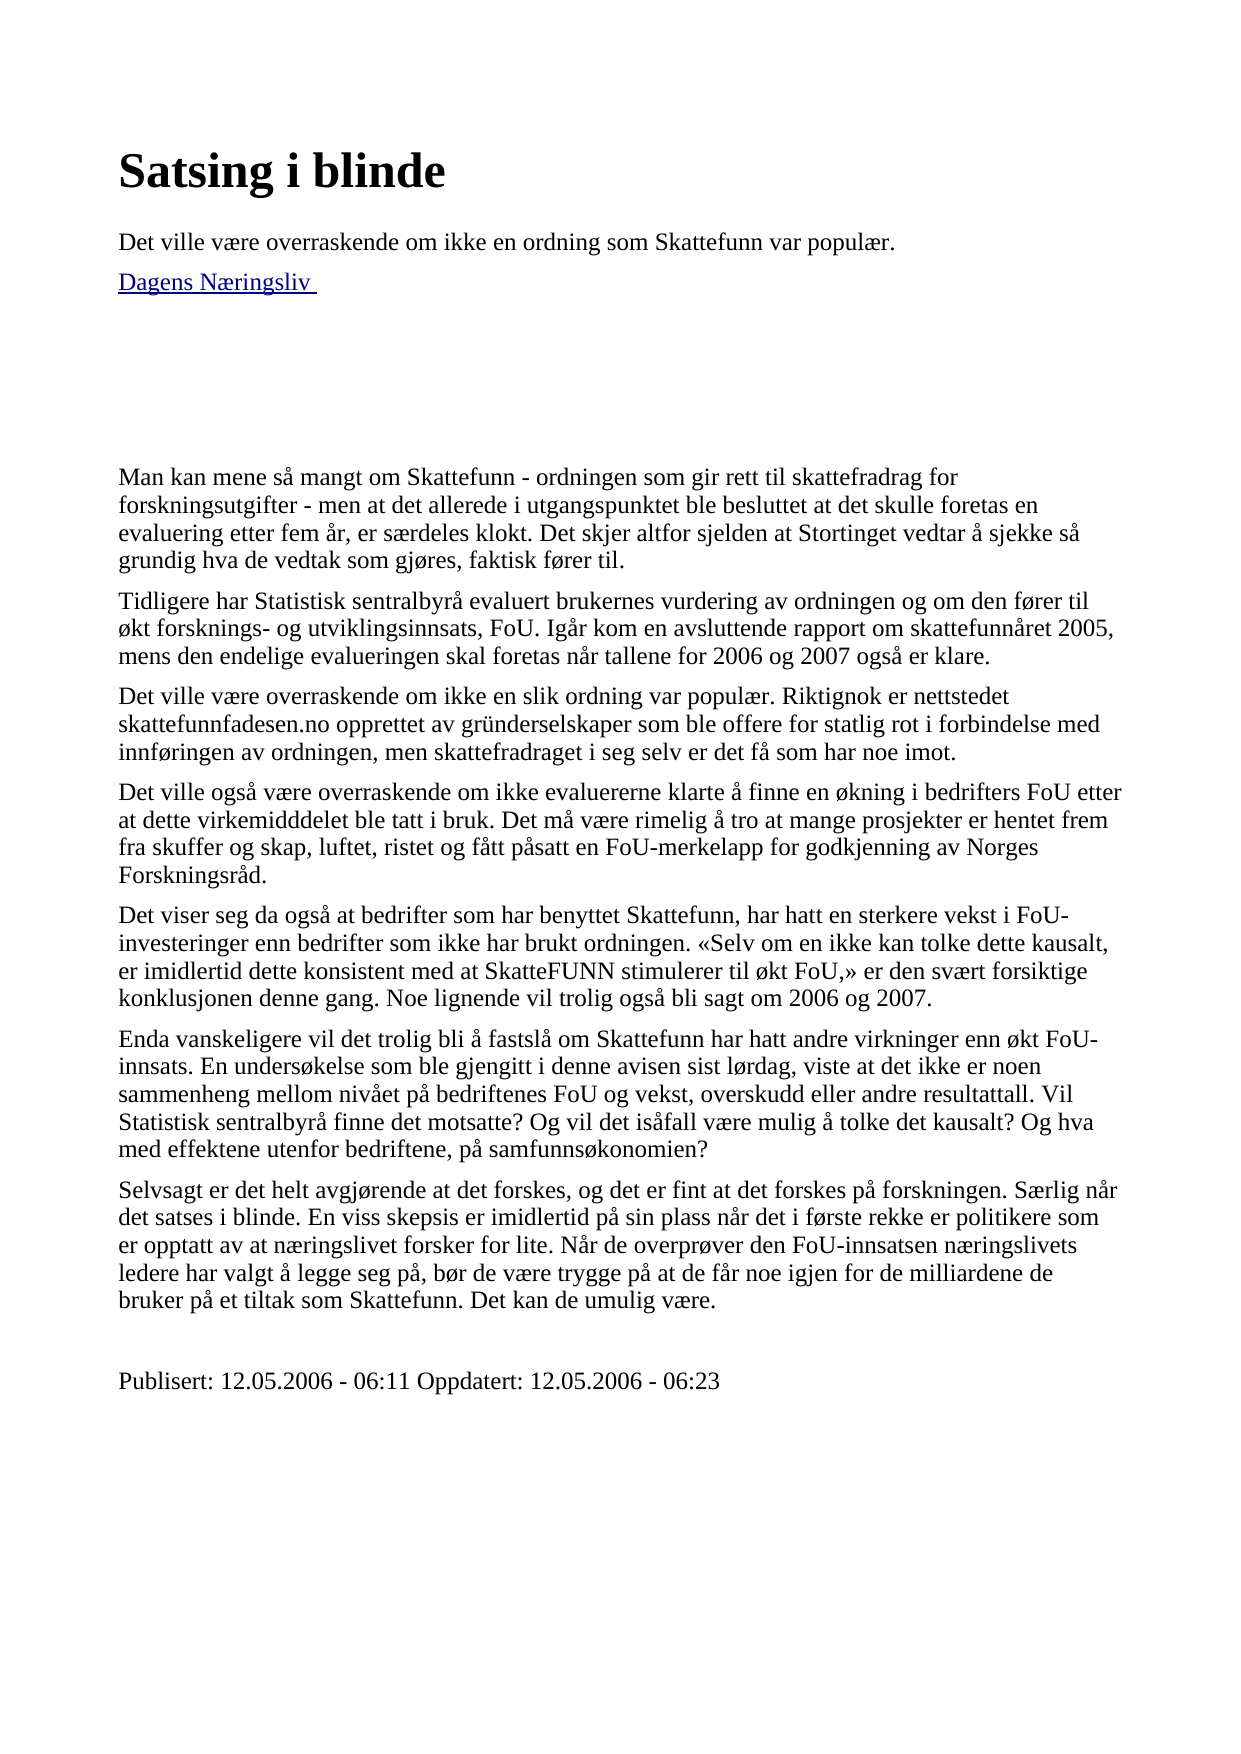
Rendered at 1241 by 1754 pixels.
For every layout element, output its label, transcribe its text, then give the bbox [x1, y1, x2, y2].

text Det ville også være overraskende om ikke evaluererne klarte å finne en økning i bedrifters FoU etter at dette virkemidddelet ble tatt i bruk. Det må være rimelig å tro at mange prosjekter er hentet frem fra skuffer og skap, luftet, ristet og fått påsatt en FoU-merkelapp for godkjenning av Norges Forskningsråd. [118, 778, 1122, 889]
text Tidligere har Statistisk sentralbyrå evaluert brukernes vurdering av ordningen og om den fører til økt forsknings- og utviklingsinnsats, FoU. Igår kom en avsluttende rapport om skattefunnåret 2005, mens den endelige evalueringen skal foretas når tallene for 2006 og 2007 også er klare. [118, 587, 1122, 670]
text Det viser seg da også at bedrifter som har benyttet Skattefunn, har hatt en sterkere vekst i FoU-investeringer enn bedrifter som ikke har brukt ordningen. «Selv om en ikke kan tolke dette kausalt, er imidlertid dette konsistent med at SkatteFUNN stimulerer til økt FoU,» er den svært forsiktige konklusjonen denne gang. Noe lignende vil trolig også bli sagt om 2006 og 2007. [118, 901, 1122, 1012]
text Publisert: 12.05.2006 - 06:11 Oppdatert: 12.05.2006 - 06:23 [118, 1367, 1122, 1395]
text Selvsagt er det helt avgjørende at det forskes, og det er fint at det forskes på forskningen. Særlig når det satses i blinde. En viss skepsis er imidlertid på sin plass når det i første rekke er politikere som er opptatt av at næringslivet forsker for lite. Når de overprøver den FoU-innsatsen næringslivets ledere har valgt å legge seg på, bør de være trygge på at de får noe igjen for de milliardene de bruker på et tiltak som Skattefunn. Det kan de umulig være. [118, 1176, 1122, 1314]
text Det ville være overraskende om ikke en ordning som Skattefunn var populær. [118, 228, 1122, 256]
text Man kan mene så mangt om Skattefunn - ordningen som gir rett til skattefradrag for forskningsutgifter - men at det allerede i utgangspunktet ble besluttet at det skulle foretas en evaluering etter fem år, er særdeles klokt. Det skjer altfor sjelden at Stortinget vedtar å sjekke så grundig hva de vedtak som gjøres, faktisk fører til. [118, 463, 1122, 574]
subtitle Satsing i blinde [118, 143, 1122, 198]
text Det ville være overraskende om ikke en slik ordning var populær. Riktignok er nettstedet skattefunnfadesen.no opprettet av gründerselskaper som ble offere for statlig rot i forbindelse med innføringen av ordningen, men skattefradraget i seg selv er det få som har noe imot. [118, 682, 1122, 766]
text Dagens Næringsliv [118, 268, 1122, 296]
text Enda vanskeligere vil det trolig bli å fastslå om Skattefunn har hatt andre virkninger enn økt FoU-innsats. En undersøkelse som ble gjengitt i denne avisen sist lørdag, viste at det ikke er noen sammenheng mellom nivået på bedriftenes FoU og vekst, overskudd eller andre resultattall. Vil Statistisk sentralbyrå finne det motsatte? Og vil det isåfall være mulig å tolke det kausalt? Og hva med effektene utenfor bedriftene, på samfunnsøkonomien? [118, 1025, 1122, 1163]
